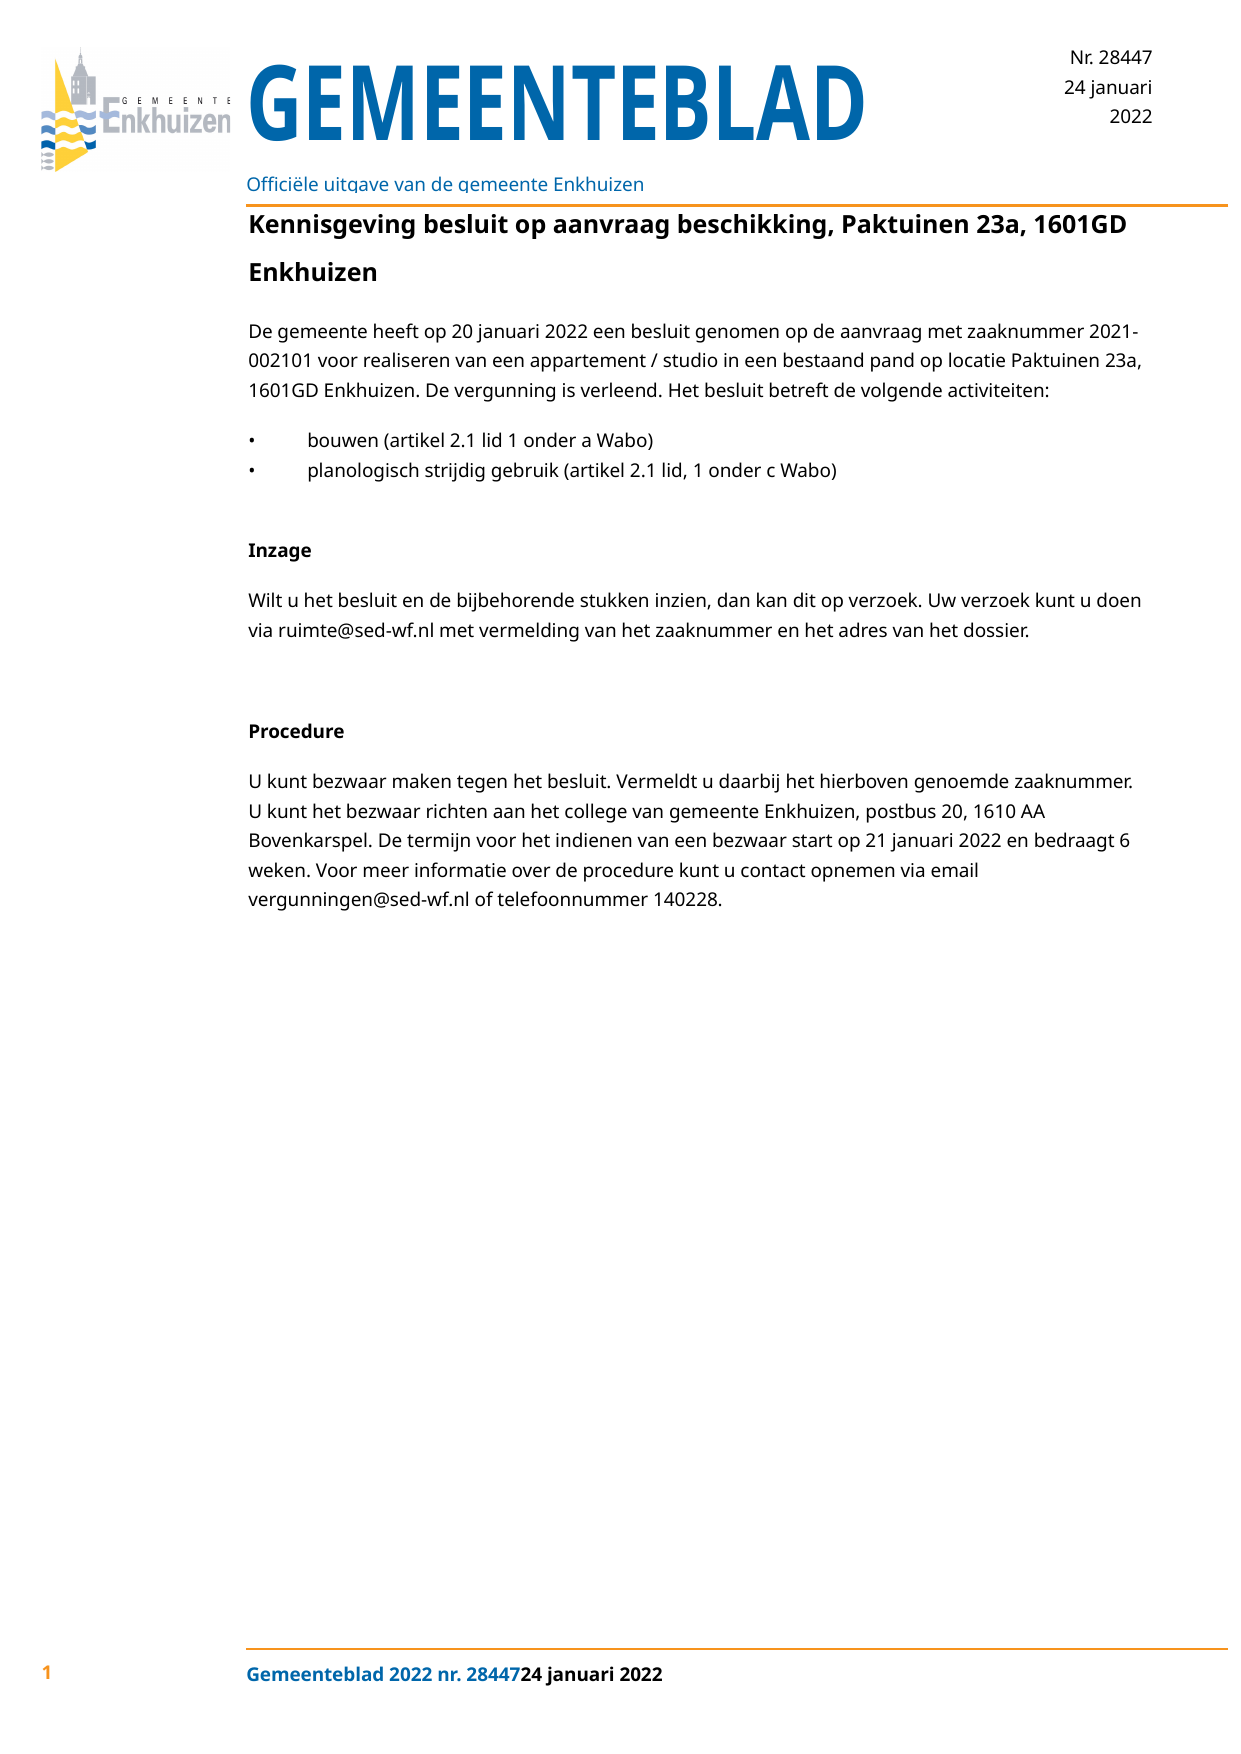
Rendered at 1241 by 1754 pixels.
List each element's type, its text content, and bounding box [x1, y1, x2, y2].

text Wilt u het besluit en de bijbehorende stukken inzien, dan kan dit op verzoek. Uw verzoek kunt u doen via ruimte@sed-wf.nl met vermelding van het zaaknummer en het adres van het dossier. [248, 587, 1152, 643]
text Inzage [248, 537, 1152, 563]
list bouwen (artikel 2.1 lid 1 onder a Wabo) [248, 427, 1152, 453]
list planologisch strijdig gebruik (artikel 2.1 lid, 1 onder c Wabo) [248, 457, 1152, 483]
text De gemeente heeft op 20 januari 2022 een besluit genomen op de aanvraag met zaaknummer 2021-002101 voor realiseren van een appartement / studio in een bestaand pand op locatie Paktuinen 23a, 1601GD Enkhuizen. De vergunning is verleend. Het besluit betreft de volgende activiteiten: [248, 318, 1152, 403]
text Kennisgeving besluit op aanvraag beschikking, Paktuinen 23a, 1601GD Enkhuizen [248, 207, 1152, 288]
text U kunt bezwaar maken tegen het besluit. Vermeldt u daarbij het hierboven genoemde zaaknummer. U kunt het bezwaar richten aan het college van gemeente Enkhuizen, postbus 20, 1610 AA Bovenkarspel. De termijn voor het indienen van een bezwaar start op 21 januari 2022 en bedraagt 6 weken. Voor meer informatie over de procedure kunt u contact opnemen via email vergunningen@sed-wf.nl of telefoonnummer 140228. [248, 768, 1152, 912]
text Procedure [248, 718, 1152, 744]
picture [41, 47, 231, 172]
